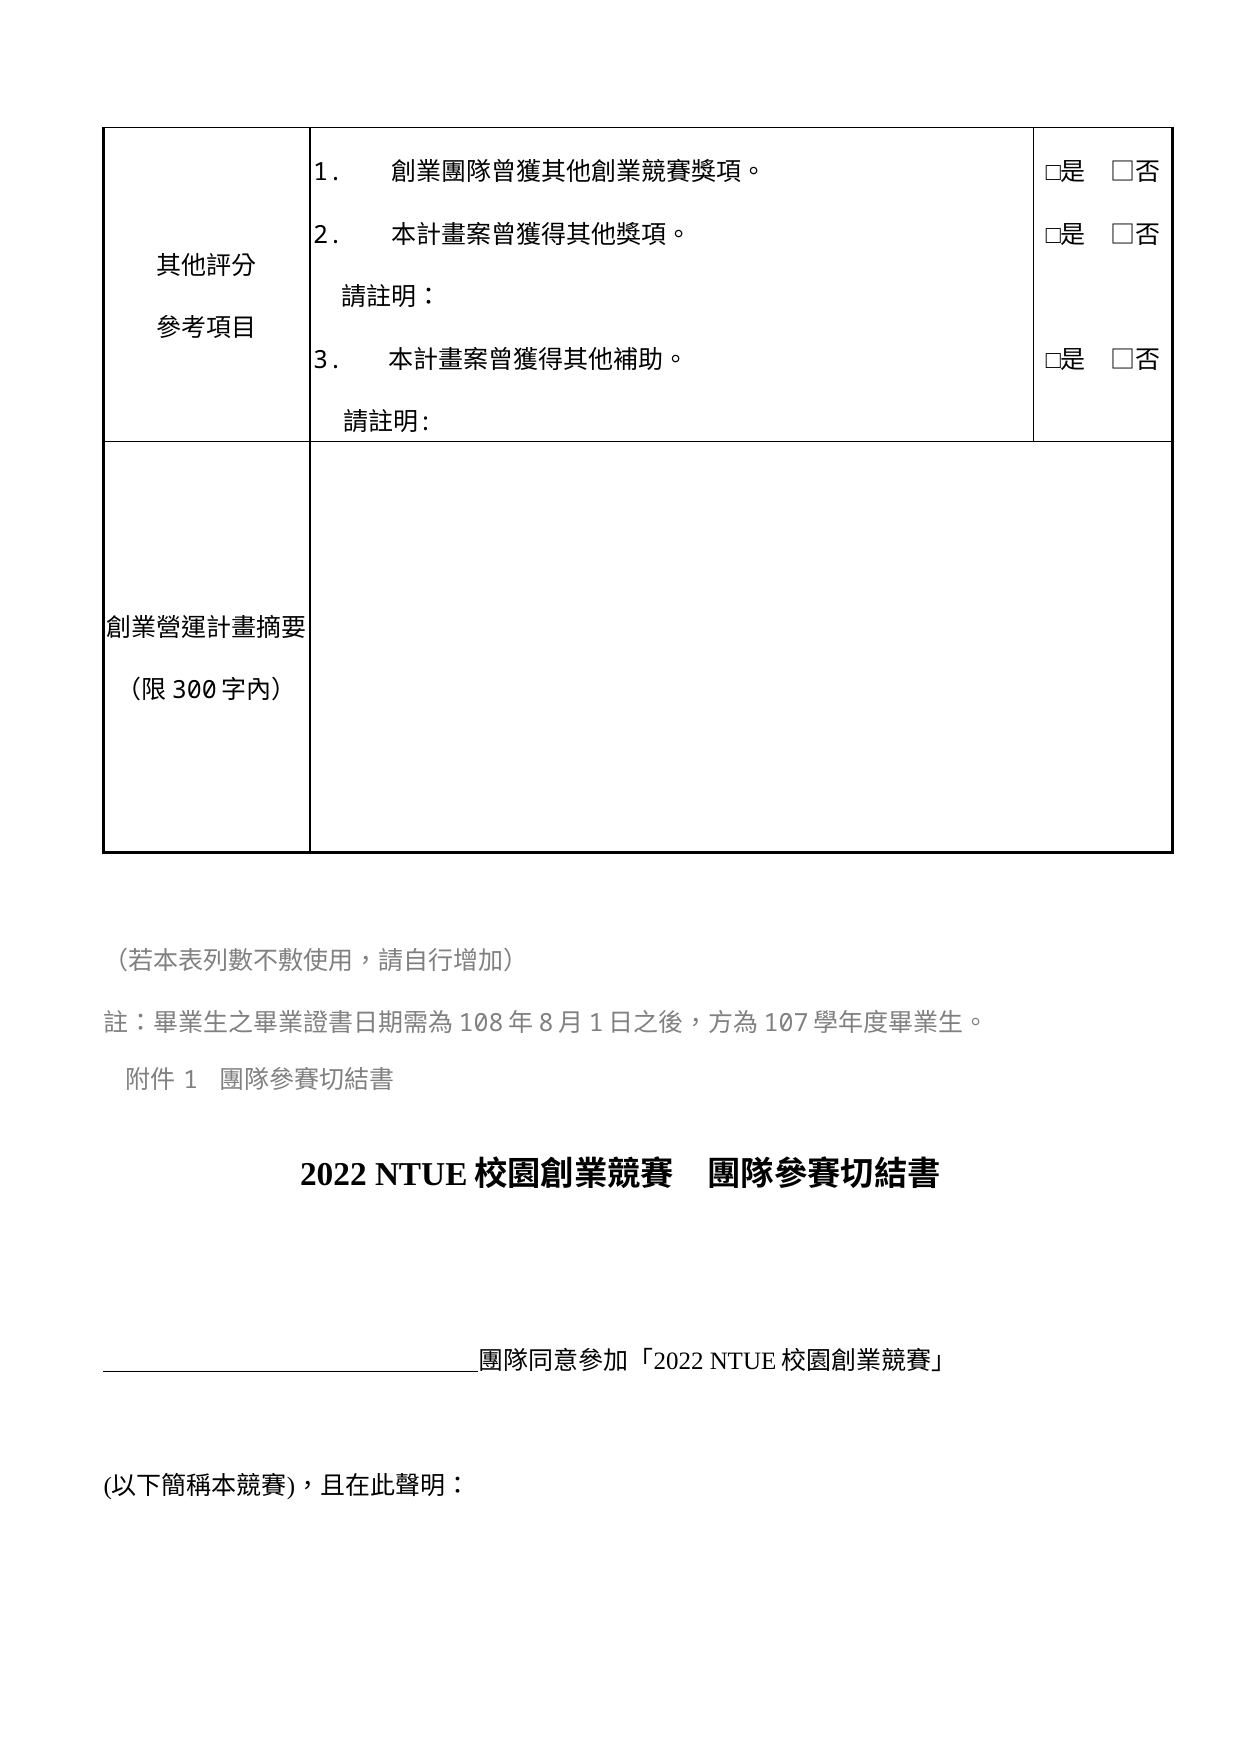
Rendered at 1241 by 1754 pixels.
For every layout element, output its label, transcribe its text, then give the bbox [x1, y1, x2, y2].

text ＿＿＿＿＿＿＿＿＿＿＿＿＿＿＿團隊同意參加「2022 NTUE校園創業競賽」 [103, 1317, 1137, 1379]
text （若本表列數不敷使用，請自行增加） [103, 917, 1134, 979]
table_cell 創業團隊曾獲其他創業競賽獎項。 本計畫案曾獲得其他獎項。 請註明： 本計畫案曾獲得其他補助。 請註明: [311, 128, 1033, 441]
table_cell □是 □否 □是 □否 □是 □否 [1034, 128, 1171, 441]
text 註：畢業生之畢業證書日期需為108年8月1日之後，方為107學年度畢業生。 [103, 979, 1134, 1042]
table_cell 其他評分 參考項目 [105, 128, 309, 441]
text (以下簡稱本競賽)，且在此聲明： [103, 1442, 1137, 1504]
table_cell 創業營運計畫摘要（限300字內） [105, 442, 309, 851]
table_cell [311, 442, 1171, 851]
text 2022 NTUE校園創業競賽 團隊參賽切結書 [103, 1129, 1137, 1192]
